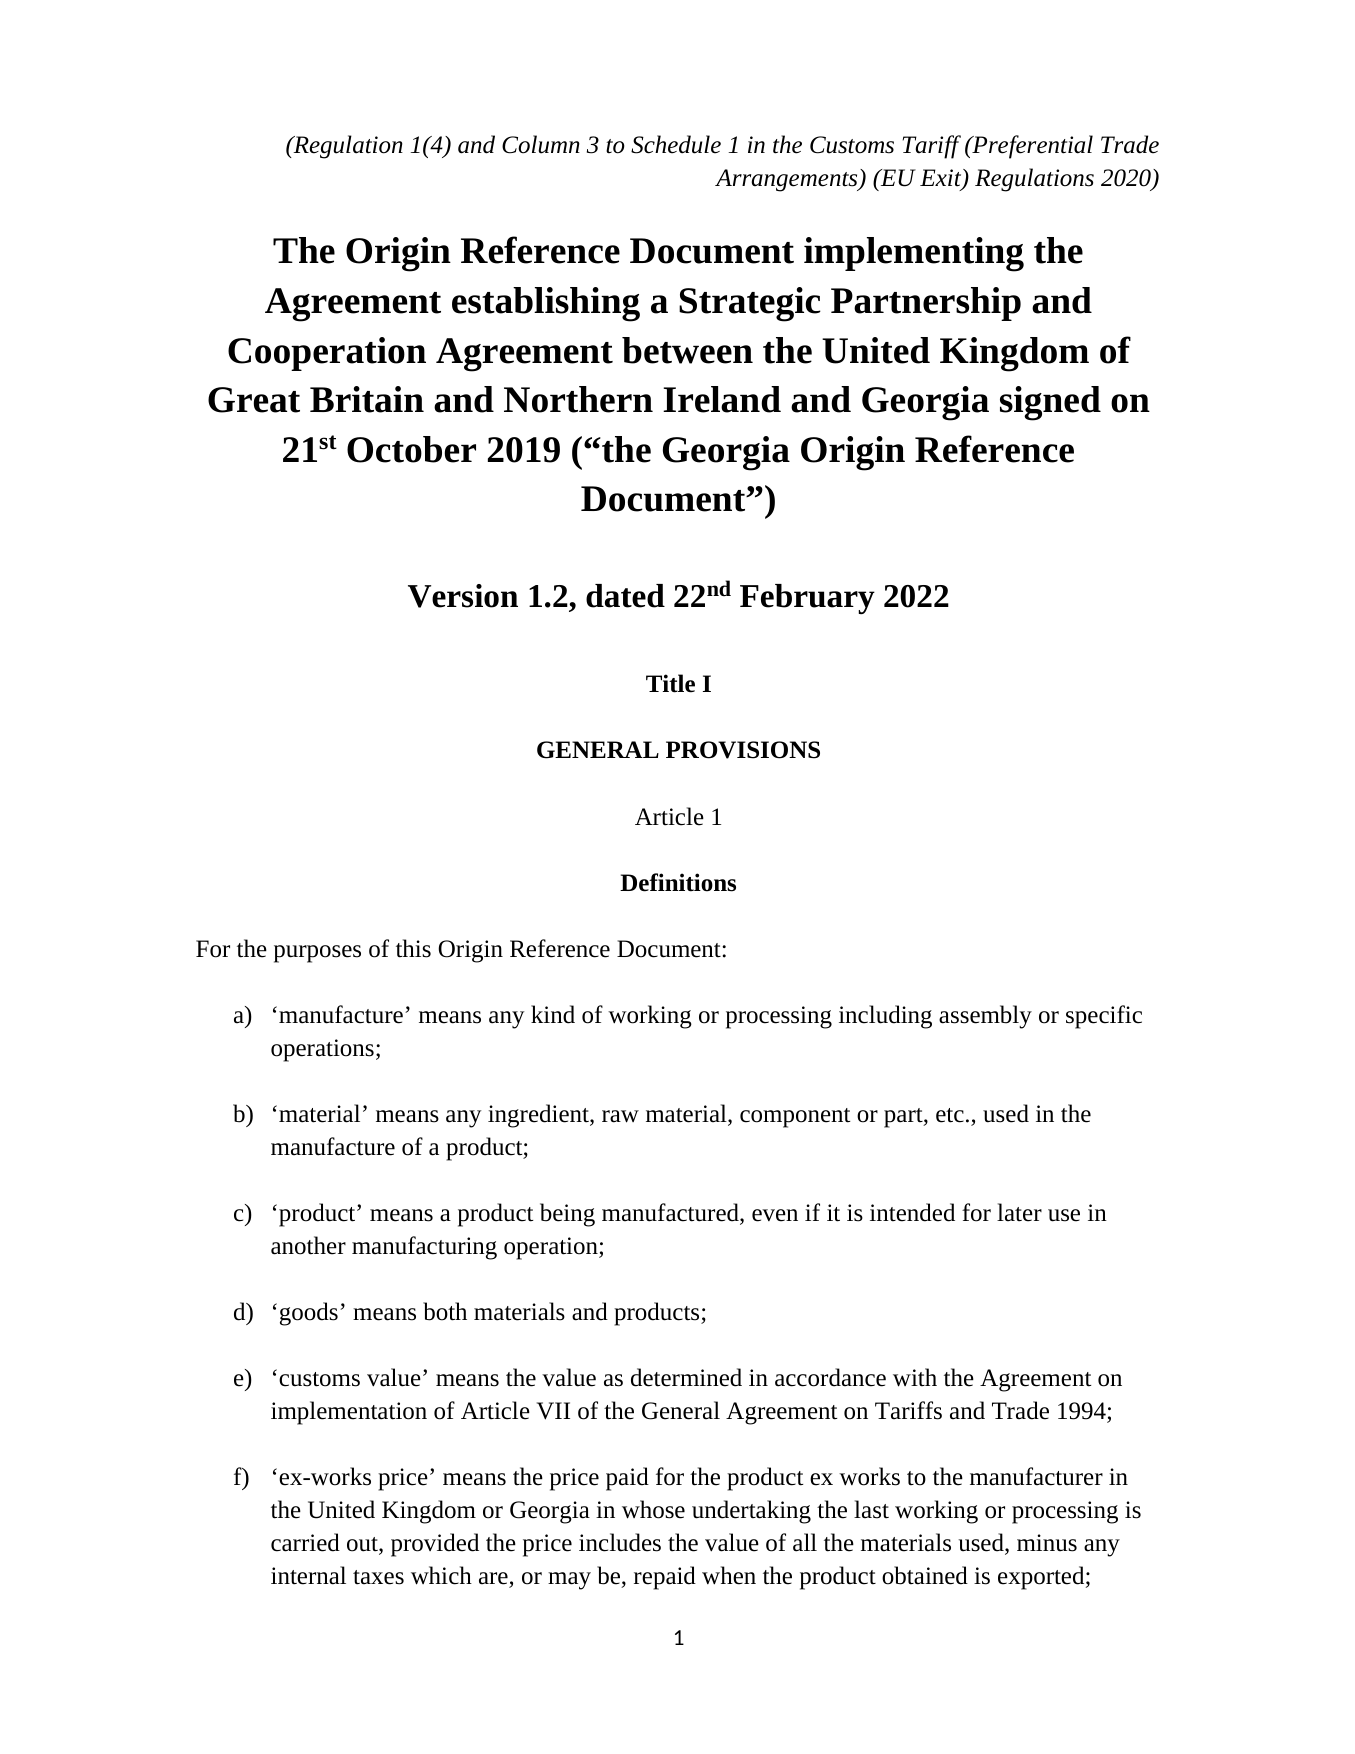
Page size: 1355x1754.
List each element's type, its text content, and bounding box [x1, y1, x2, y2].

text The Origin Reference Document implementing the Agreement establishing a Strategic Partnership and Cooperation Agreement between the United Kingdom of Great Britain and Northern Ireland and Georgia signed on 21st October 2019 (“the Georgia Origin Reference Document”) [195, 229, 1162, 520]
text GENERAL PROVISIONS [195, 736, 1162, 764]
list ‘goods’ means both materials and products; [233, 1297, 1162, 1326]
text Definitions [195, 868, 1162, 896]
text Article 1 [195, 802, 1162, 830]
list ‘customs value’ means the value as determined in accordance with the Agreement on implementation of Article VII of the General Agreement on Tariffs and Trade 1994; [233, 1363, 1162, 1425]
list ‘ex-works price’ means the price paid for the product ex works to the manufacturer in the United Kingdom or Georgia in whose undertaking the last working or processing is carried out, provided the price includes the value of all the materials used, minus any internal taxes which are, or may be, repaid when the product obtained is exported; [233, 1462, 1162, 1590]
text Version 1.2, dated 22nd February 2022 [195, 576, 1162, 614]
list ‘manufacture’ means any kind of working or processing including assembly or specific operations; [233, 1000, 1162, 1062]
text Title I [195, 669, 1162, 698]
text (Regulation 1(4) and Column 3 to Schedule 1 in the Customs Tariff (Preferential Trade Arrangements) (EU Exit) Regulations 2020) [195, 130, 1162, 192]
text For the purposes of this Origin Reference Document: [195, 934, 1162, 962]
list ‘material’ means any ingredient, raw material, component or part, etc., used in the manufacture of a product; [233, 1099, 1162, 1161]
list ‘product’ means a product being manufactured, even if it is intended for later use in another manufacturing operation; [233, 1198, 1162, 1260]
